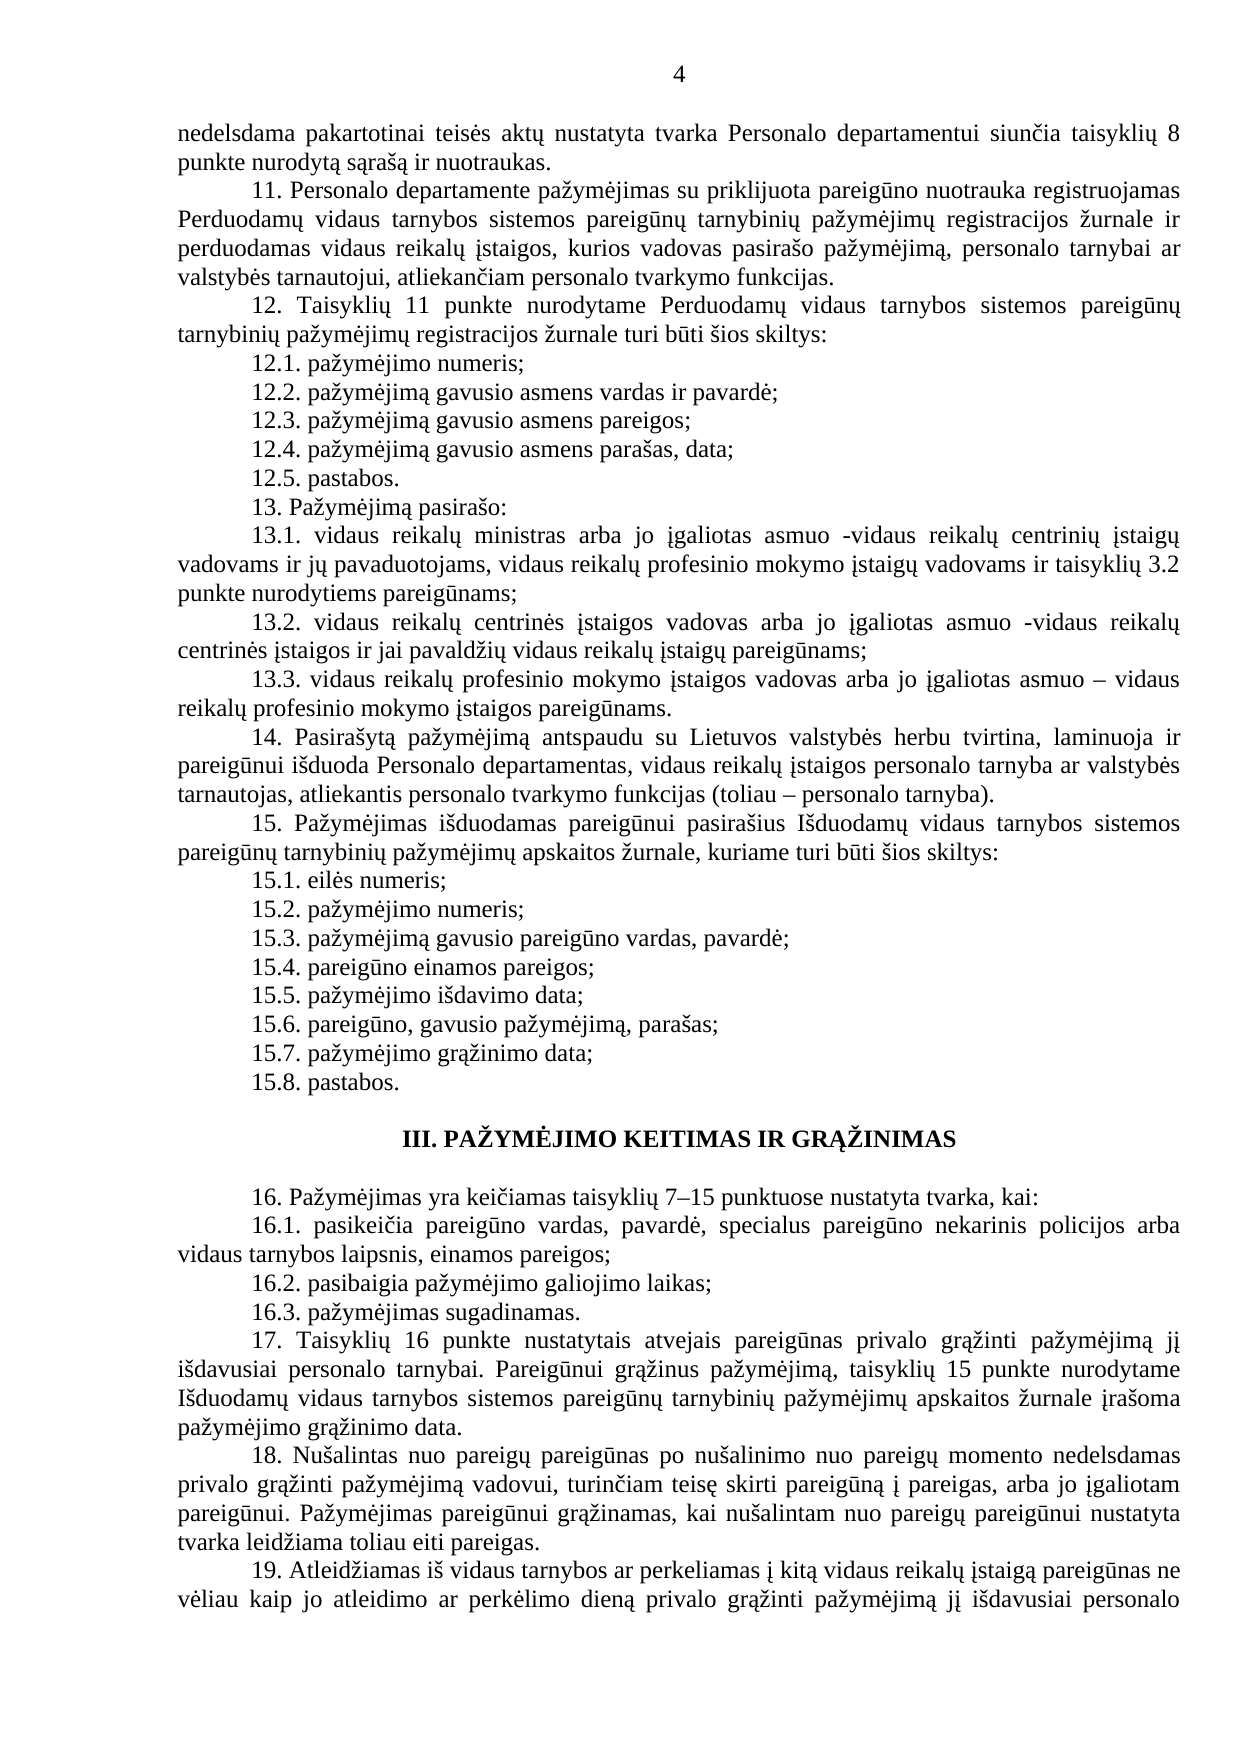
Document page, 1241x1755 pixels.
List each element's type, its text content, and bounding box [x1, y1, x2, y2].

text 13.2. vidaus reikalų centrinės įstaigos vadovas arba jo įgaliotas asmuo -vidaus reikalų centrinės įstaigos ir jai pavaldžių vidaus reikalų įstaigų pareigūnams; [177, 607, 1181, 664]
text 19. Atleidžiamas iš vidaus tarnybos ar perkeliamas į kitą vidaus reikalų įstaigą pareigūnas ne vėliau kaip jo atleidimo ar perkėlimo dieną privalo grąžinti pažymėjimą jį išdavusiai personalo [177, 1556, 1181, 1613]
text 15.1. eilės numeris; [177, 866, 1181, 894]
text 12.5. pastabos. [177, 463, 1181, 492]
text 12.3. pažymėjimą gavusio asmens pareigos; [177, 406, 1181, 434]
text 12. Taisyklių 11 punkte nurodytame Perduodamų vidaus tarnybos sistemos pareigūnų tarnybinių pažymėjimų registracijos žurnale turi būti šios skiltys: [177, 291, 1181, 348]
text 15.2. pažymėjimo numeris; [177, 894, 1181, 923]
text 15. Pažymėjimas išduodamas pareigūnui pasirašius Išduodamų vidaus tarnybos sistemos pareigūnų tarnybinių pažymėjimų apskaitos žurnale, kuriame turi būti šios skiltys: [177, 808, 1181, 866]
text 13.3. vidaus reikalų profesinio mokymo įstaigos vadovas arba jo įgaliotas asmuo – vidaus reikalų profesinio mokymo įstaigos pareigūnams. [177, 664, 1181, 722]
text 11. Personalo departamente pažymėjimas su priklijuota pareigūno nuotrauka registruojamas Perduodamų vidaus tarnybos sistemos pareigūnų tarnybinių pažymėjimų registracijos žurnale ir perduodamas vidaus reikalų įstaigos, kurios vadovas pasirašo pažymėjimą, personalo tarnybai ar valstybės tarnautojui, atliekančiam personalo tvarkymo funkcijas. [177, 176, 1181, 291]
text 15.4. pareigūno einamos pareigos; [177, 952, 1181, 981]
text 15.7. pažymėjimo grąžinimo data; [177, 1038, 1181, 1067]
text nedelsdama pakartotinai teisės aktų nustatyta tvarka Personalo departamentui siunčia taisyklių 8 punkte nurodytą sąrašą ir nuotraukas. [177, 118, 1181, 176]
text 16.1. pasikeičia pareigūno vardas, pavardė, specialus pareigūno nekarinis policijos arba vidaus tarnybos laipsnis, einamos pareigos; [177, 1211, 1181, 1268]
text 15.5. pažymėjimo išdavimo data; [177, 981, 1181, 1009]
text 14. Pasirašytą pažymėjimą antspaudu su Lietuvos valstybės herbu tvirtina, laminuoja ir pareigūnui išduoda Personalo departamentas, vidaus reikalų įstaigos personalo tarnyba ar valstybės tarnautojas, atliekantis personalo tvarkymo funkcijas (toliau – personalo tarnyba). [177, 722, 1181, 808]
text III. PAŽYMĖJIMO KEITIMAS IR GRĄŽINIMAS [177, 1124, 1181, 1153]
text 15.6. pareigūno, gavusio pažymėjimą, parašas; [177, 1009, 1181, 1038]
text 16.2. pasibaigia pažymėjimo galiojimo laikas; [177, 1268, 1181, 1297]
text 17. Taisyklių 16 punkte nustatytais atvejais pareigūnas privalo grąžinti pažymėjimą jį išdavusiai personalo tarnybai. Pareigūnui grąžinus pažymėjimą, taisyklių 15 punkte nurodytame Išduodamų vidaus tarnybos sistemos pareigūnų tarnybinių pažymėjimų apskaitos žurnale įrašoma pažymėjimo grąžinimo data. [177, 1326, 1181, 1441]
text 16.3. pažymėjimas sugadinamas. [177, 1297, 1181, 1326]
text 13.1. vidaus reikalų ministras arba jo įgaliotas asmuo -vidaus reikalų centrinių įstaigų vadovams ir jų pavaduotojams, vidaus reikalų profesinio mokymo įstaigų vadovams ir taisyklių 3.2 punkte nurodytiems pareigūnams; [177, 521, 1181, 607]
text 15.8. pastabos. [177, 1067, 1181, 1096]
text 16. Pažymėjimas yra keičiamas taisyklių 7–15 punktuose nustatyta tvarka, kai: [177, 1182, 1181, 1211]
text 12.4. pažymėjimą gavusio asmens parašas, data; [177, 434, 1181, 463]
text 15.3. pažymėjimą gavusio pareigūno vardas, pavardė; [177, 923, 1181, 952]
text 18. Nušalintas nuo pareigų pareigūnas po nušalinimo nuo pareigų momento nedelsdamas privalo grąžinti pažymėjimą vadovui, turinčiam teisę skirti pareigūną į pareigas, arba jo įgaliotam pareigūnui. Pažymėjimas pareigūnui grąžinamas, kai nušalintam nuo pareigų pareigūnui nustatyta tvarka leidžiama toliau eiti pareigas. [177, 1441, 1181, 1556]
text 12.1. pažymėjimo numeris; [177, 348, 1181, 377]
text 13. Pažymėjimą pasirašo: [177, 492, 1181, 521]
text 12.2. pažymėjimą gavusio asmens vardas ir pavardė; [177, 377, 1181, 406]
